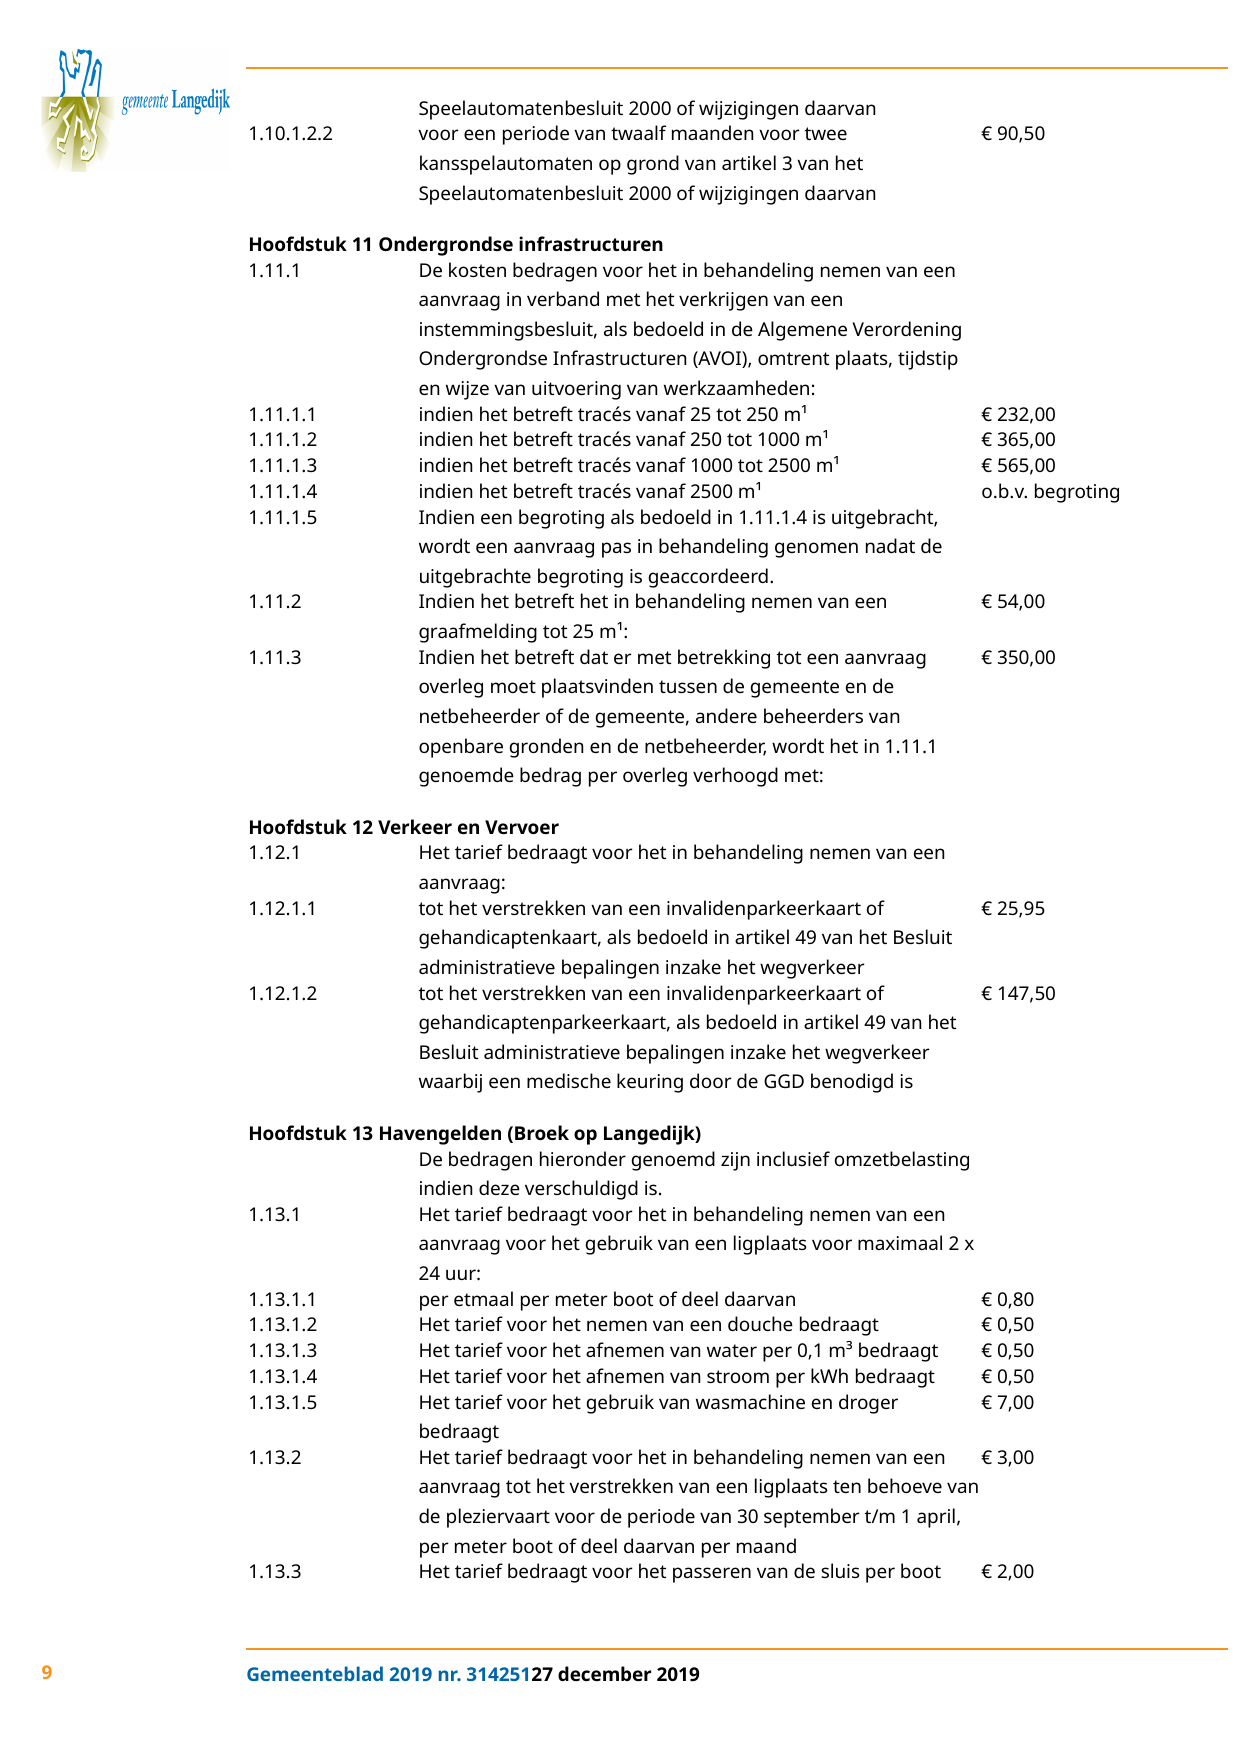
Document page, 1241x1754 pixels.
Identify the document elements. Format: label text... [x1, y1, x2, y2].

table_cell Het tarief voor het afnemen van stroom per kWh bedraagt [418, 1363, 981, 1389]
table_cell Indien het betreft dat er met betrekking tot een aanvraag overleg moet plaatsvinden tussen de gemeente en de netbeheerder of de gemeente, andere beheerders van openbare gronden en de netbeheerder, wordt het in 1.11.1 genoemde bedrag per overleg verhoogd met: [418, 644, 981, 788]
table_cell € 232,00 [981, 401, 1152, 427]
table_cell Het tarief voor het gebruik van wasmachine en droger bedraagt [418, 1389, 981, 1444]
table_cell [418, 788, 981, 814]
table_cell [981, 840, 1152, 895]
table_cell Het tarief bedraagt voor het in behandeling nemen van een aanvraag tot het verstrekken van een ligplaats ten behoeve van de pleziervaart voor de periode van 30 september t/m 1 april, per meter boot of deel daarvan per maand [418, 1444, 981, 1559]
table_cell Het tarief bedraagt voor het in behandeling nemen van een aanvraag voor het gebruik van een ligplaats voor maximaal 2 x 24 uur: [418, 1201, 981, 1286]
table_cell 1.11.1.2 [248, 427, 418, 452]
table_cell De bedragen hieronder genoemd zijn inclusief omzetbelasting indien deze verschuldigd is. [418, 1146, 981, 1201]
table_cell 1.13.3 [248, 1559, 418, 1584]
table_cell [981, 257, 1152, 401]
table_cell € 565,00 [981, 453, 1152, 478]
table_cell 1.13.1.2 [248, 1312, 418, 1337]
table_cell 1.13.2 [248, 1444, 418, 1559]
table_cell Hoofdstuk 11 Ondergrondse infrastructuren [248, 231, 981, 257]
table_cell [248, 1146, 418, 1201]
table_cell 1.11.1.3 [248, 453, 418, 478]
table_cell [981, 95, 1152, 121]
table_cell 1.13.1.1 [248, 1286, 418, 1312]
table_cell indien het betreft tracés vanaf 1000 tot 2500 m¹ [418, 453, 981, 478]
table_cell Het tarief voor het nemen van een douche bedraagt [418, 1312, 981, 1337]
table_cell € 3,00 [981, 1444, 1152, 1559]
table_cell 1.13.1.3 [248, 1338, 418, 1363]
table_cell € 7,00 [981, 1389, 1152, 1444]
table_cell [981, 504, 1152, 589]
table_cell € 350,00 [981, 644, 1152, 788]
table_cell € 0,80 [981, 1286, 1152, 1312]
table_cell indien het betreft tracés vanaf 2500 m¹ [418, 478, 981, 504]
table_cell [981, 1120, 1152, 1146]
table_cell [981, 1201, 1152, 1286]
table_cell € 25,95 [981, 895, 1152, 980]
table_cell Indien het betreft het in behandeling nemen van een graafmelding tot 25 m¹: [418, 589, 981, 644]
table_cell [981, 1146, 1152, 1201]
table_cell [418, 1094, 981, 1120]
table_cell Speelautomatenbesluit 2000 of wijzigingen daarvan [418, 95, 981, 121]
table_cell [418, 205, 981, 231]
table_cell € 147,50 [981, 980, 1152, 1094]
table_cell 1.10.1.2.2 [248, 121, 418, 205]
table_cell 1.13.1.4 [248, 1363, 418, 1389]
table_cell tot het verstrekken van een invalidenparkeerkaart of gehandicaptenkaart, als bedoeld in artikel 49 van het Besluit administratieve bepalingen inzake het wegverkeer [418, 895, 981, 980]
table_cell per etmaal per meter boot of deel daarvan [418, 1286, 981, 1312]
table_cell tot het verstrekken van een invalidenparkeerkaart of gehandicaptenparkeerkaart, als bedoeld in artikel 49 van het Besluit administratieve bepalingen inzake het wegverkeer waarbij een medische keuring door de GGD benodigd is [418, 980, 981, 1094]
table_cell [248, 205, 418, 231]
table_cell € 54,00 [981, 589, 1152, 644]
table_cell 1.11.1.1 [248, 401, 418, 427]
table_cell € 0,50 [981, 1363, 1152, 1389]
table_cell [981, 231, 1152, 257]
table_cell 1.11.1 [248, 257, 418, 401]
table_cell [981, 814, 1152, 839]
table_cell Het tarief bedraagt voor het passeren van de sluis per boot [418, 1559, 981, 1584]
table_cell De kosten bedragen voor het in behandeling nemen van een aanvraag in verband met het verkrijgen van een instemmingsbesluit, als bedoeld in de Algemene Verordening Ondergrondse Infrastructuren (AVOI), omtrent plaats, tijdstip en wijze van uitvoering van werkzaamheden: [418, 257, 981, 401]
table_cell indien het betreft tracés vanaf 25 tot 250 m¹ [418, 401, 981, 427]
table_cell 1.12.1 [248, 840, 418, 895]
table_cell Het tarief bedraagt voor het in behandeling nemen van een aanvraag: [418, 840, 981, 895]
table_cell Hoofdstuk 12 Verkeer en Vervoer [248, 814, 981, 839]
table_cell [418, 1584, 981, 1610]
table_cell Indien een begroting als bedoeld in 1.11.1.4 is uitgebracht, wordt een aanvraag pas in behandeling genomen nadat de uitgebrachte begroting is geaccordeerd. [418, 504, 981, 589]
table_cell 1.12.1.1 [248, 895, 418, 980]
table_cell € 0,50 [981, 1312, 1152, 1337]
table_cell 1.13.1 [248, 1201, 418, 1286]
table_cell [248, 1094, 418, 1120]
table_cell 1.13.1.5 [248, 1389, 418, 1444]
table_cell [248, 788, 418, 814]
table_cell voor een periode van twaalf maanden voor twee kansspelautomaten op grond van artikel 3 van het Speelautomatenbesluit 2000 of wijzigingen daarvan [418, 121, 981, 205]
picture [41, 47, 231, 172]
table_cell [981, 1584, 1152, 1610]
table_cell [248, 1584, 418, 1610]
table_cell [981, 205, 1152, 231]
table_cell 1.11.2 [248, 589, 418, 644]
table_cell [248, 95, 418, 121]
table_cell [981, 788, 1152, 814]
table_cell 1.11.3 [248, 644, 418, 788]
table_cell Het tarief voor het afnemen van water per 0,1 m³ bedraagt [418, 1338, 981, 1363]
table_cell 1.12.1.2 [248, 980, 418, 1094]
table_cell indien het betreft tracés vanaf 250 tot 1000 m¹ [418, 427, 981, 452]
table_cell [981, 1094, 1152, 1120]
table_cell € 90,50 [981, 121, 1152, 205]
table_cell Hoofdstuk 13 Havengelden (Broek op Langedijk) [248, 1120, 981, 1146]
table_cell € 0,50 [981, 1338, 1152, 1363]
table_cell € 365,00 [981, 427, 1152, 452]
table_cell 1.11.1.4 [248, 478, 418, 504]
table_cell o.b.v. begroting [981, 478, 1152, 504]
table_cell 1.11.1.5 [248, 504, 418, 589]
table_cell € 2,00 [981, 1559, 1152, 1584]
